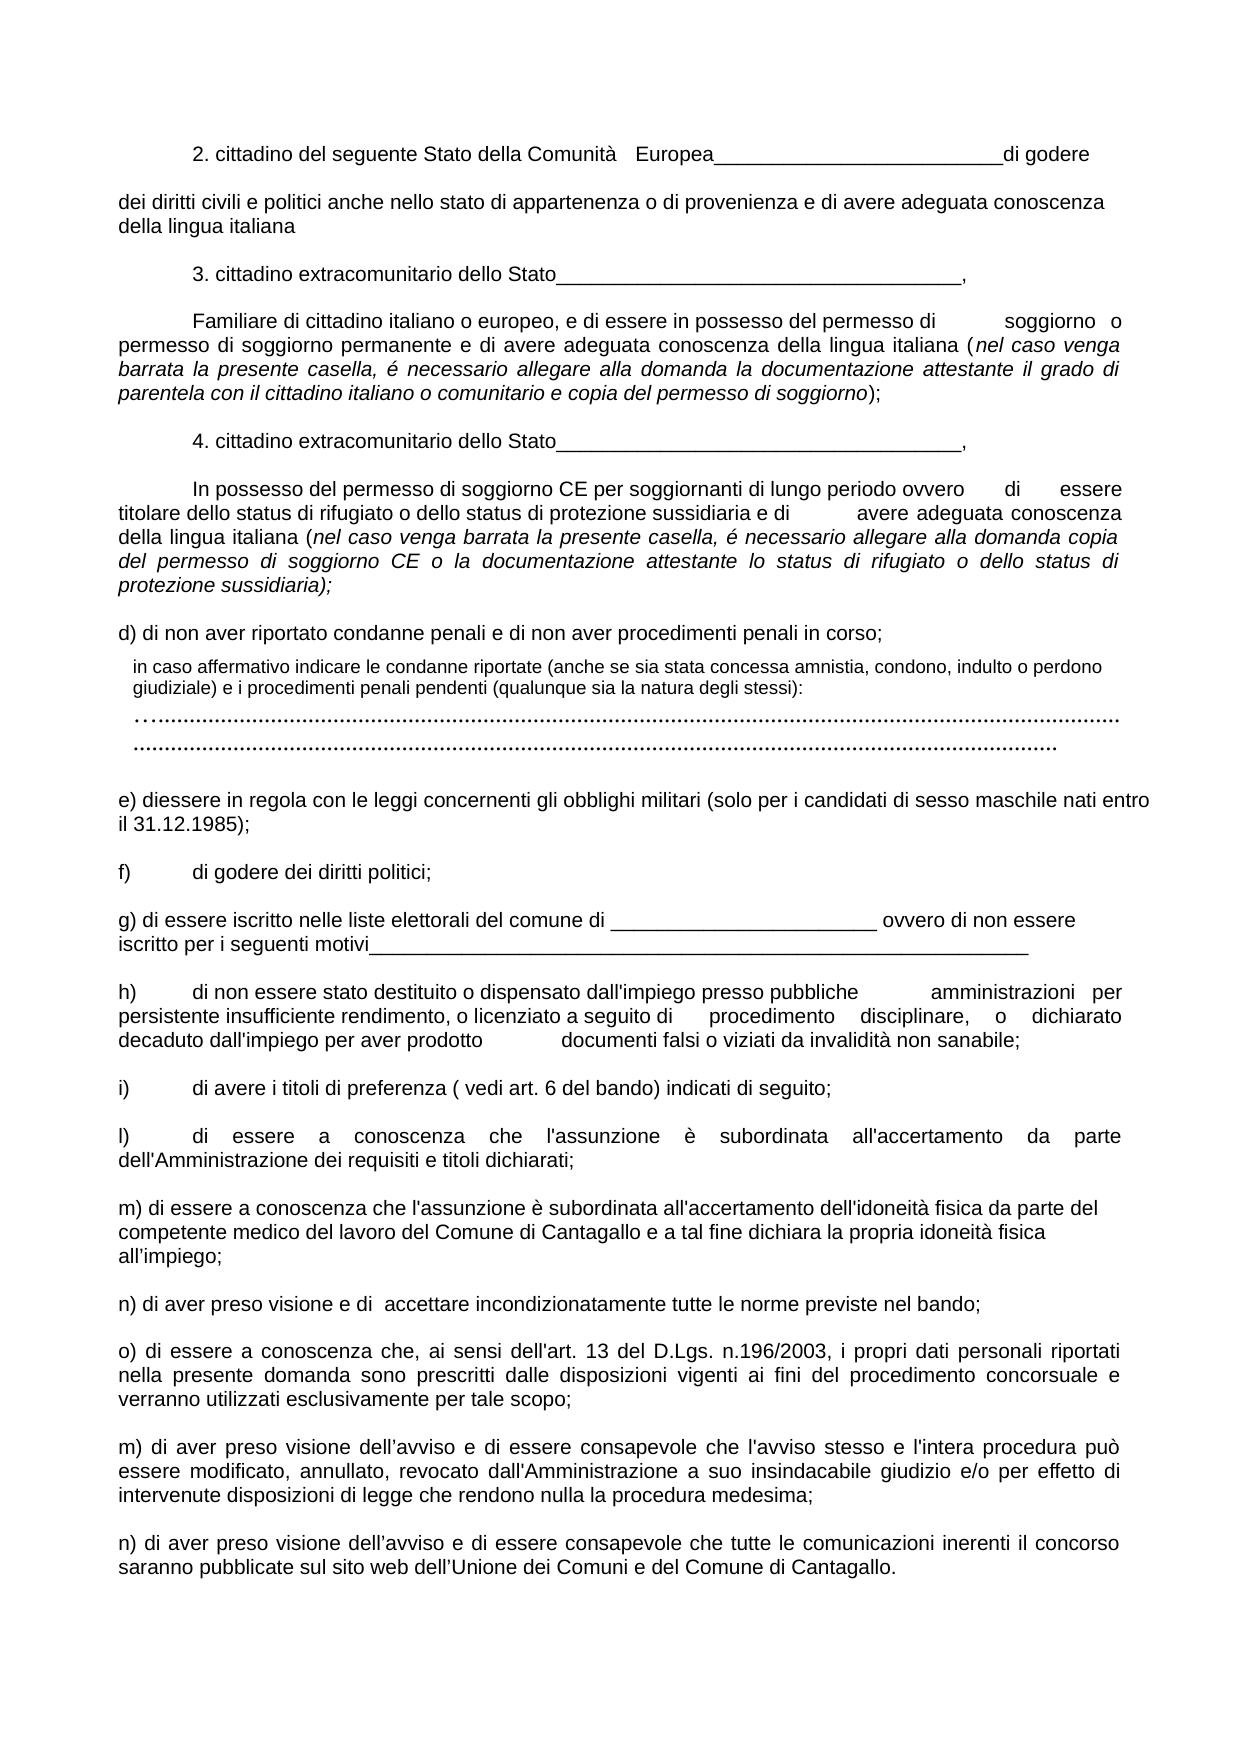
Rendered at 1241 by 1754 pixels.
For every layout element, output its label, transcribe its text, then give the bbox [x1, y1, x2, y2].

text 4. cittadino extracomunitario dello Stato___________________________________, [118, 429, 1122, 477]
text g) di essere iscritto nelle liste elettorali del comune di _______________________ ovvero di non essere iscritto per i seguenti motivi_________________________________________________________ [118, 908, 1122, 956]
text o) di essere a conoscenza che, ai sensi dell'art. 13 del D.Lgs. n.196/2003, i propri dati personali riportati nella presente domanda sono prescritti dalle disposizioni vigenti ai fini del procedimento concorsuale e verranno utilizzati esclusivamente per tale scopo; [118, 1339, 1122, 1411]
text 2. cittadino del seguente Stato della Comunità Europea_________________________di godere dei diritti civili e politici anche nello stato di appartenenza o di provenienza e di avere adeguata conoscenza della lingua italiana [118, 142, 1122, 238]
text In possesso del permesso di soggiorno CE per soggiornanti di lungo periodo ovvero di essere titolare dello status di rifugiato o dello status di protezione sussidiaria e di avere adeguata conoscenza della lingua italiana (nel caso venga barrata la presente casella, é necessario allegare alla domanda copia del permesso di soggiorno CE o la documentazione attestante lo status di rifugiato o dello status di protezione sussidiaria); [118, 477, 1122, 597]
text l) di essere a conoscenza che l'assunzione è subordinata all'accertamento da parte dell'Amministrazione dei requisiti e titoli dichiarati; [118, 1124, 1122, 1172]
text Familiare di cittadino italiano o europeo, e di essere in possesso del permesso di soggiorno o permesso di soggiorno permanente e di avere adeguata conoscenza della lingua italiana (nel caso venga barrata la presente casella, é necessario allegare alla domanda la documentazione attestante il grado di parentela con il cittadino italiano o comunitario e copia del permesso di soggiorno); [118, 309, 1122, 405]
text e) diessere in regola con le leggi concernenti gli obblighi militari (solo per i candidati di sesso maschile nati entro il 31.12.1985); [118, 788, 1157, 836]
text 3. cittadino extracomunitario dello Stato___________________________________, [118, 262, 1122, 309]
text ….............................................................................................................................................................................................................................................................................................................. [133, 699, 1123, 756]
text in caso affermativo indicare le condanne riportate (anche se sia stata concessa amnistia, condono, indulto o perdono giudiziale) e i procedimenti penali pendenti (qualunque sia la natura degli stessi): [133, 656, 1123, 699]
text i) di avere i titoli di preferenza ( vedi art. 6 del bando) indicati di seguito; [118, 1076, 1122, 1100]
text f) di godere dei diritti politici; [118, 860, 1122, 884]
text m) di aver preso visione dell’avviso e di essere consapevole che l'avviso stesso e l'intera procedura può essere modificato, annullato, revocato dall'Amministrazione a suo insindacabile giudizio e/o per effetto di intervenute disposizioni di legge che rendono nulla la procedura medesima; [118, 1435, 1122, 1507]
text n) di aver preso visione dell’avviso e di essere consapevole che tutte le comunicazioni inerenti il concorso saranno pubblicate sul sito web dell’Unione dei Comuni e del Comune di Cantagallo. [118, 1531, 1122, 1579]
text d) di non aver riportato condanne penali e di non aver procedimenti penali in corso; [118, 621, 1122, 644]
text n) di aver preso visione e di accettare incondizionatamente tutte le norme previste nel bando; [118, 1291, 1122, 1315]
text h) di non essere stato destituito o dispensato dall'impiego presso pubbliche amministrazioni per persistente insufficiente rendimento, o licenziato a seguito di procedimento disciplinare, o dichiarato decaduto dall'impiego per aver prodotto documenti falsi o viziati da invalidità non sanabile; [118, 980, 1122, 1052]
text m) di essere a conoscenza che l'assunzione è subordinata all'accertamento dell'idoneità fisica da parte del competente medico del lavoro del Comune di Cantagallo e a tal fine dichiara la propria idoneità fisica all’impiego; [118, 1196, 1122, 1267]
